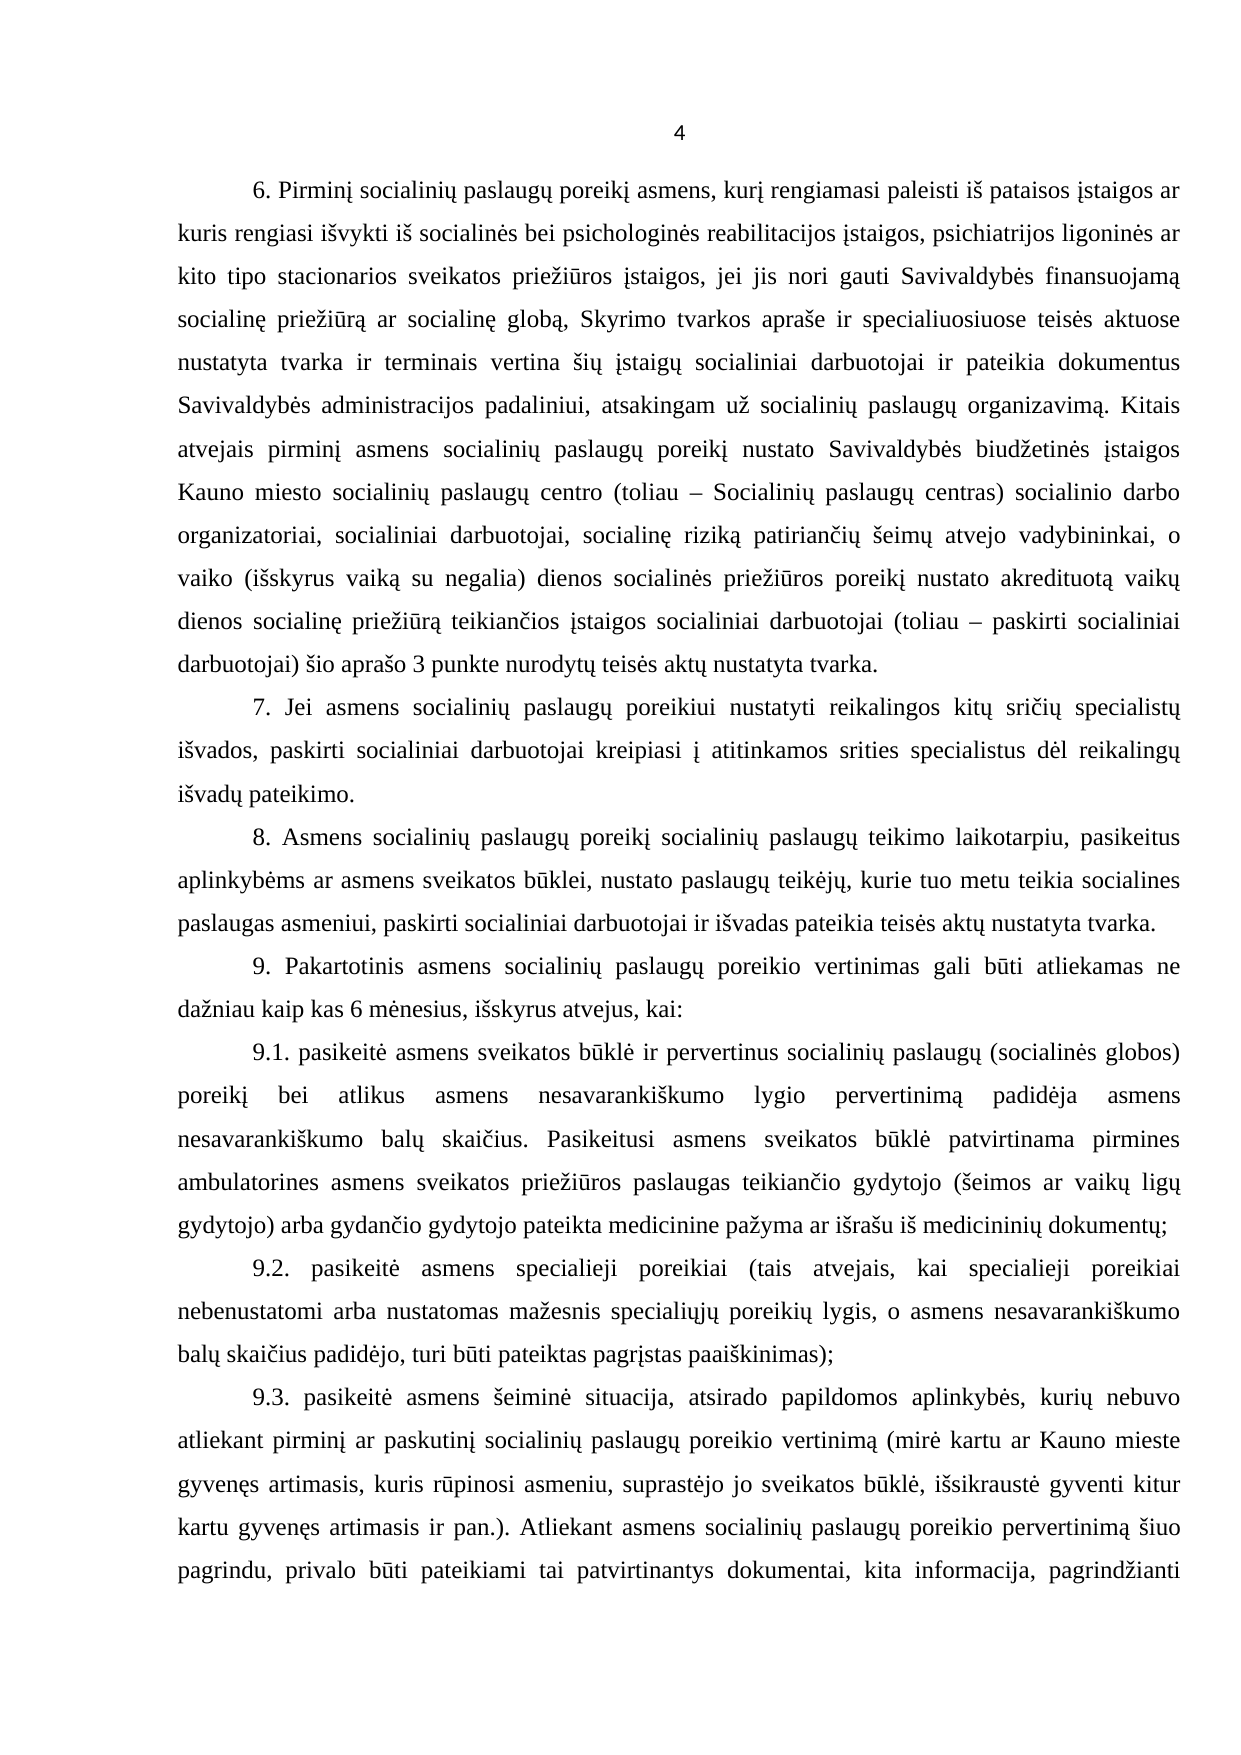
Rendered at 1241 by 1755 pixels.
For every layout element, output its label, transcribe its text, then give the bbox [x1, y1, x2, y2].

text 9. Pakartotinis asmens socialinių paslaugų poreikio vertinimas gali būti atliekamas ne dažniau kaip kas 6 mėnesius, išskyrus atvejus, kai: [177, 951, 1181, 1023]
text 8. Asmens socialinių paslaugų poreikį socialinių paslaugų teikimo laikotarpiu, pasikeitus aplinkybėms ar asmens sveikatos būklei, nustato paslaugų teikėjų, kurie tuo metu teikia socialines paslaugas asmeniui, paskirti socialiniai darbuotojai ir išvadas pateikia teisės aktų nustatyta tvarka. [177, 822, 1181, 937]
text 9.1. pasikeitė asmens sveikatos būklė ir pervertinus socialinių paslaugų (socialinės globos) poreikį bei atlikus asmens nesavarankiškumo lygio pervertinimą padidėja asmens nesavarankiškumo balų skaičius. Pasikeitusi asmens sveikatos būklė patvirtinama pirmines ambulatorines asmens sveikatos priežiūros paslaugas teikiančio gydytojo (šeimos ar vaikų ligų gydytojo) arba gydančio gydytojo pateikta medicinine pažyma ar išrašu iš medicininių dokumentų; [177, 1037, 1181, 1239]
text 6. Pirminį socialinių paslaugų poreikį asmens, kurį rengiamasi paleisti iš pataisos įstaigos ar kuris rengiasi išvykti iš socialinės bei psichologinės reabilitacijos įstaigos, psichiatrijos ligoninės ar kito tipo stacionarios sveikatos priežiūros įstaigos, jei jis nori gauti Savivaldybės finansuojamą socialinę priežiūrą ar socialinę globą, Skyrimo tvarkos apraše ir specialiuosiuose teisės aktuose nustatyta tvarka ir terminais vertina šių įstaigų socialiniai darbuotojai ir pateikia dokumentus Savivaldybės administracijos padaliniui, atsakingam už socialinių paslaugų organizavimą. Kitais atvejais pirminį asmens socialinių paslaugų poreikį nustato Savivaldybės biudžetinės įstaigos Kauno miesto socialinių paslaugų centro (toliau – Socialinių paslaugų centras) socialinio darbo organizatoriai, socialiniai darbuotojai, socialinę riziką patiriančių šeimų atvejo vadybininkai, o vaiko (išskyrus vaiką su negalia) dienos socialinės priežiūros poreikį nustato akredituotą vaikų dienos socialinę priežiūrą teikiančios įstaigos socialiniai darbuotojai (toliau – paskirti socialiniai darbuotojai) šio aprašo 3 punkte nurodytų teisės aktų nustatyta tvarka. [177, 175, 1181, 678]
text 7. Jei asmens socialinių paslaugų poreikiui nustatyti reikalingos kitų sričių specialistų išvados, paskirti socialiniai darbuotojai kreipiasi į atitinkamos srities specialistus dėl reikalingų išvadų pateikimo. [177, 692, 1181, 807]
text 9.2. pasikeitė asmens specialieji poreikiai (tais atvejais, kai specialieji poreikiai nebenustatomi arba nustatomas mažesnis specialiųjų poreikių lygis, o asmens nesavarankiškumo balų skaičius padidėjo, turi būti pateiktas pagrįstas paaiškinimas); [177, 1253, 1181, 1368]
text 9.3. pasikeitė asmens šeiminė situacija, atsirado papildomos aplinkybės, kurių nebuvo atliekant pirminį ar paskutinį socialinių paslaugų poreikio vertinimą (mirė kartu ar Kauno mieste gyvenęs artimasis, kuris rūpinosi asmeniu, suprastėjo jo sveikatos būklė, išsikraustė gyventi kitur kartu gyvenęs artimasis ir pan.). Atliekant asmens socialinių paslaugų poreikio pervertinimą šiuo pagrindu, privalo būti pateikiami tai patvirtinantys dokumentai, kita informacija, pagrindžianti [177, 1382, 1181, 1584]
